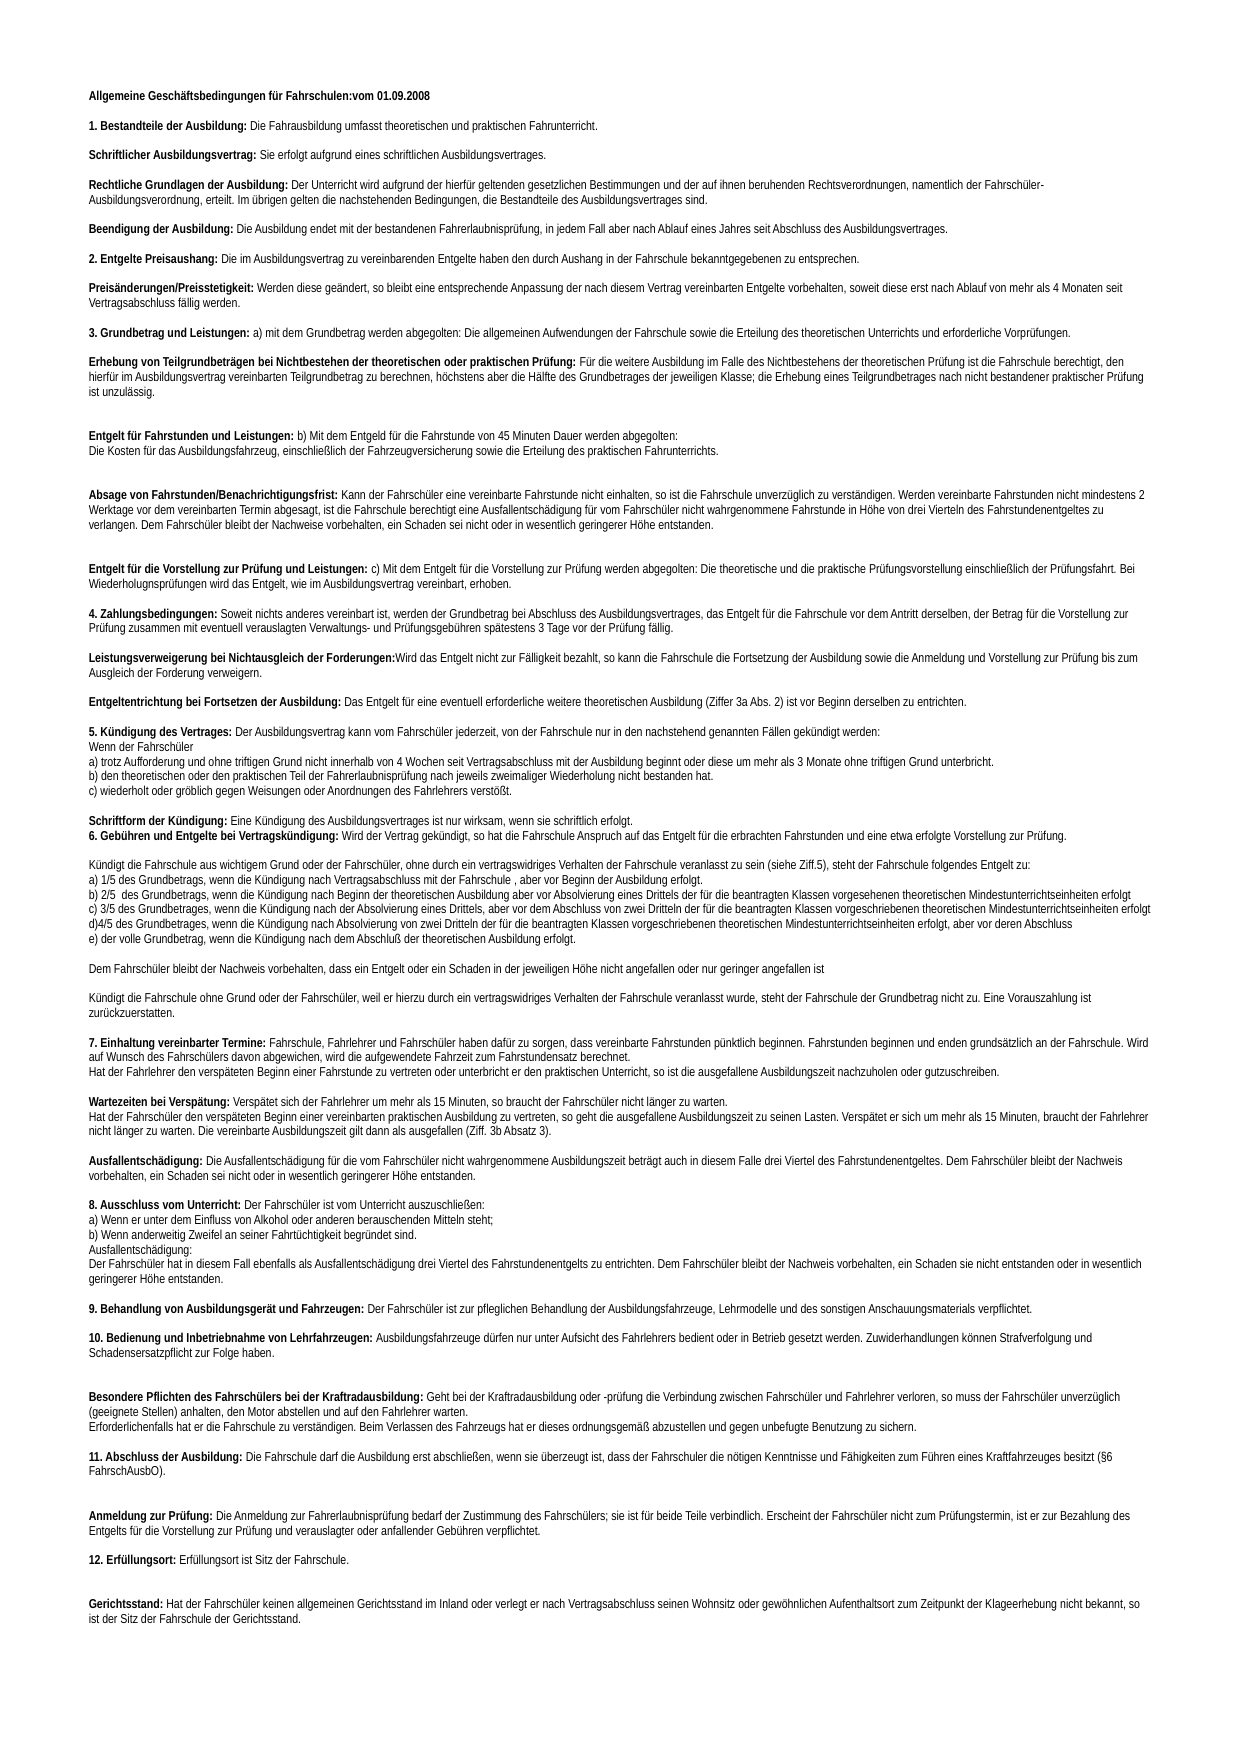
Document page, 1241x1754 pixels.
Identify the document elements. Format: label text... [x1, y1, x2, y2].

text Allgemeine Geschäftsbedingungen für Fahrschulen:vom 01.09.2008 1. Bestandteile der Ausbildung: Die Fahrausbildung umfasst theoretischen und praktischen Fahrunterricht. Schriftlicher Ausbildungsvertrag: Sie erfolgt aufgrund eines schriftlichen Ausbildungsvertrages. Rechtliche Grundlagen der Ausbildung: Der Unterricht wird aufgrund der hierfür geltenden gesetzlichen Bestimmungen und der auf ihnen beruhenden Rechtsverordnungen, namentlich der Fahrschüler-Ausbildungsverordnung, erteilt. Im übrigen gelten die nachstehenden Bedingungen, die Bestandteile des Ausbildungsvertrages sind. Beendigung der Ausbildung: Die Ausbildung endet mit der bestandenen Fahrerlaubnisprüfung, in jedem Fall aber nach Ablauf eines Jahres seit Abschluss des Ausbildungsvertrages. 2. Entgelte Preisaushang: Die im Ausbildungsvertrag zu vereinbarenden Entgelte haben den durch Aushang in der Fahrschule bekanntgegebenen zu entsprechen. Preisänderungen/Preisstetigkeit: Werden diese geändert, so bleibt eine entsprechende Anpassung der nach diesem Vertrag vereinbarten Entgelte vorbehalten, soweit diese erst nach Ablauf von mehr als 4 Monaten seit Vertragsabschluss fällig werden. 3. Grundbetrag und Leistungen: a) mit dem Grundbetrag werden abgegolten: Die allgemeinen Aufwendungen der Fahrschule sowie die Erteilung des theoretischen Unterrichts und erforderliche Vorprüfungen. Erhebung von Teilgrundbeträgen bei Nichtbestehen der theoretischen oder praktischen Prüfung: Für die weitere Ausbildung im Falle des Nichtbestehens der theoretischen Prüfung ist die Fahrschule berechtigt, den hierfür im Ausbildungsvertrag vereinbarten Teilgrundbetrag zu berechnen, höchstens aber die Hälfte des Grundbetrages der jeweiligen Klasse; die Erhebung eines Teilgrundbetrages nach nicht bestandener praktischer Prüfung ist unzulässig. [88, 88, 1152, 399]
text Entgelt für Fahrstunden und Leistungen: b) Mit dem Entgeld für die Fahrstunde von 45 Minuten Dauer werden abgegolten: Die Kosten für das Ausbildungsfahrzeug, einschließlich der Fahrzeugversicherung sowie die Erteilung des praktischen Fahrunterrichts. [88, 429, 1152, 458]
text Gerichtsstand: Hat der Fahrschüler keinen allgemeinen Gerichtsstand im Inland oder verlegt er nach Vertragsabschluss seinen Wohnsitz oder gewöhnlichen Aufenthaltsort zum Zeitpunkt der Klageerhebung nicht bekannt, so ist der Sitz der Fahrschule der Gerichtsstand. [88, 1597, 1152, 1626]
text Besondere Pflichten des Fahrschülers bei der Kraftradausbildung: Geht bei der Kraftradausbildung oder -prüfung die Verbindung zwischen Fahrschüler und Fahrlehrer verloren, so muss der Fahrschüler unverzüglich (geeignete Stellen) anhalten, den Motor abstellen und auf den Fahrlehrer warten. Erforderlichenfalls hat er die Fahrschule zu verständigen. Beim Verlassen des Fahrzeugs hat er dieses ordnungsgemäß abzustellen und gegen unbefugte Benutzung zu sichern. 11. Abschluss der Ausbildung: Die Fahrschule darf die Ausbildung erst abschließen, wenn sie überzeugt ist, dass der Fahrschuler die nötigen Kenntnisse und Fähigkeiten zum Führen eines Kraftfahrzeuges besitzt (§6 FahrschAusbO). [88, 1390, 1152, 1478]
text Anmeldung zur Prüfung: Die Anmeldung zur Fahrerlaubnisprüfung bedarf der Zustimmung des Fahrschülers; sie ist für beide Teile verbindlich. Erscheint der Fahrschüler nicht zum Prüfungstermin, ist er zur Bezahlung des Entgelts für die Vorstellung zur Prüfung und verauslagter oder anfallender Gebühren verpflichtet. 12. Erfüllungsort: Erfüllungsort ist Sitz der Fahrschule. [88, 1508, 1152, 1567]
text Absage von Fahrstunden/Benachrichtigungsfrist: Kann der Fahrschüler eine vereinbarte Fahrstunde nicht einhalten, so ist die Fahrschule unverzüglich zu verständigen. Werden vereinbarte Fahrstunden nicht mindestens 2 Werktage vor dem vereinbarten Termin abgesagt, ist die Fahrschule berechtigt eine Ausfallentschädigung für vom Fahrschüler nicht wahrgenommene Fahrstunde in Höhe von drei Vierteln des Fahrstundenentgeltes zu verlangen. Dem Fahrschüler bleibt der Nachweise vorbehalten, ein Schaden sei nicht oder in wesentlich geringerer Höhe entstanden. [88, 488, 1152, 532]
text Entgelt für die Vorstellung zur Prüfung und Leistungen: c) Mit dem Entgelt für die Vorstellung zur Prüfung werden abgegolten: Die theoretische und die praktische Prüfungsvorstellung einschließlich der Prüfungsfahrt. Bei Wiederholugnsprüfungen wird das Entgelt, wie im Ausbildungsvertrag vereinbart, erhoben. 4. Zahlungsbedingungen: Soweit nichts anderes vereinbart ist, werden der Grundbetrag bei Abschluss des Ausbildungsvertrages, das Entgelt für die Fahrschule vor dem Antritt derselben, der Betrag für die Vorstellung zur Prüfung zusammen mit eventuell verauslagten Verwaltungs- und Prüfungsgebühren spätestens 3 Tage vor der Prüfung fällig. Leistungsverweigerung bei Nichtausgleich der Forderungen:Wird das Entgelt nicht zur Fälligkeit bezahlt, so kann die Fahrschule die Fortsetzung der Ausbildung sowie die Anmeldung und Vorstellung zur Prüfung bis zum Ausgleich der Forderung verweigern. Entgeltentrichtung bei Fortsetzen der Ausbildung: Das Entgelt für eine eventuell erforderliche weitere theoretischen Ausbildung (Ziffer 3a Abs. 2) ist vor Beginn derselben zu entrichten. 5. Kündigung des Vertrages: Der Ausbildungsvertrag kann vom Fahrschüler jederzeit, von der Fahrschule nur in den nachstehend genannten Fällen gekündigt werden: Wenn der Fahrschüler a) trotz Aufforderung und ohne triftigen Grund nicht innerhalb von 4 Wochen seit Vertragsabschluss mit der Ausbildung beginnt oder diese um mehr als 3 Monate ohne triftigen Grund unterbricht. b) den theoretischen oder den praktischen Teil der Fahrerlaubnisprüfung nach jeweils zweimaliger Wiederholung nicht bestanden hat. c) wiederholt oder gröblich gegen Weisungen oder Anordnungen des Fahrlehrers verstößt. Schriftform der Kündigung: Eine Kündigung des Ausbildungsvertrages ist nur wirksam, wenn sie schriftlich erfolgt. 6. Gebühren und Entgelte bei Vertragskündigung: Wird der Vertrag gekündigt, so hat die Fahrschule Anspruch auf das Entgelt für die erbrachten Fahrstunden und eine etwa erfolgte Vorstellung zur Prüfung. Kündigt die Fahrschule aus wichtigem Grund oder der Fahrschüler, ohne durch ein vertragswidriges Verhalten der Fahrschule veranlasst zu sein (siehe Ziff.5), steht der Fahrschule folgendes Entgelt zu: a) 1/5 des Grundbetrags, wenn die Kündigung nach Vertragsabschluss mit der Fahrschule , aber vor Beginn der Ausbildung erfolgt. b) 2/5 des Grundbetrags, wenn die Kündigung nach Beginn der theoretischen Ausbildung aber vor Absolvierung eines Drittels der für die beantragten Klassen vorgesehenen theoretischen Mindestunterrichtseinheiten erfolgt c) 3/5 des Grundbetrages, wenn die Kündigung nach der Absolvierung eines Drittels, aber vor dem Abschluss von zwei Dritteln der für die beantragten Klassen vorgeschriebenen theoretischen Mindestunterrichtseinheiten erfolgt d)4/5 des Grundbetrages, wenn die Kündigung nach Absolvierung von zwei Dritteln der für die beantragten Klassen vorgeschriebenen theoretischen Mindestunterrichtseinheiten erfolgt, aber vor deren Abschluss e) der volle Grundbetrag, wenn die Kündigung nach dem Abschluß der theoretischen Ausbildung erfolgt. Dem Fahrschüler bleibt der Nachweis vorbehalten, dass ein Entgelt oder ein Schaden in der jeweiligen Höhe nicht angefallen oder nur geringer angefallen ist Kündigt die Fahrschule ohne Grund oder der Fahrschüler, weil er hierzu durch ein vertragswidriges Verhalten der Fahrschule veranlasst wurde, steht der Fahrschule der Grundbetrag nicht zu. Eine Vorauszahlung ist zurückzuerstatten. 7. Einhaltung vereinbarter Termine: Fahrschule, Fahrlehrer und Fahrschüler haben dafür zu sorgen, dass vereinbarte Fahrstunden pünktlich beginnen. Fahrstunden beginnen und enden grundsätzlich an der Fahrschule. Wird auf Wunsch des Fahrschülers davon abgewichen, wird die aufgewendete Fahrzeit zum Fahrstundensatz berechnet. Hat der Fahrlehrer den verspäteten Beginn einer Fahrstunde zu vertreten oder unterbricht er den praktischen Unterricht, so ist die ausgefallene Ausbildungszeit nachzuholen oder gutzuschreiben. Wartezeiten bei Verspätung: Verspätet sich der Fahrlehrer um mehr als 15 Minuten, so braucht der Fahrschüler nicht länger zu warten. Hat der Fahrschüler den verspäteten Beginn einer vereinbarten praktischen Ausbildung zu vertreten, so geht die ausgefallene Ausbildungszeit zu seinen Lasten. Verspätet er sich um mehr als 15 Minuten, braucht der Fahrlehrer nicht länger zu warten. Die vereinbarte Ausbildungszeit gilt dann als ausgefallen (Ziff. 3b Absatz 3). Ausfallentschädigung: Die Ausfallentschädigung für die vom Fahrschüler nicht wahrgenommene Ausbildungszeit beträgt auch in diesem Falle drei Viertel des Fahrstundenentgeltes. Dem Fahrschüler bleibt der Nachweis vorbehalten, ein Schaden sei nicht oder in wesentlich geringerer Höhe entstanden. 8. Ausschluss vom Unterricht: Der Fahrschüler ist vom Unterricht auszuschließen: a) Wenn er unter dem Einfluss von Alkohol oder anderen berauschenden Mitteln steht; b) Wenn anderweitig Zweifel an seiner Fahrtüchtigkeit begründet sind. Ausfallentschädigung: Der Fahrschüler hat in diesem Fall ebenfalls als Ausfallentschädigung drei Viertel des Fahrstundenentgelts zu entrichten. Dem Fahrschüler bleibt der Nachweis vorbehalten, ein Schaden sie nicht entstanden oder in wesentlich geringerer Höhe entstanden. 9. Behandlung von Ausbildungsgerät und Fahrzeugen: Der Fahrschüler ist zur pfleglichen Behandlung der Ausbildungsfahrzeuge, Lehrmodelle und des sonstigen Anschauungsmaterials verpflichtet. 10. Bedienung und Inbetriebnahme von Lehrfahrzeugen: Ausbildungsfahrzeuge dürfen nur unter Aufsicht des Fahrlehrers bedient oder in Betrieb gesetzt werden. Zuwiderhandlungen können Strafverfolgung und Schadensersatzpflicht zur Folge haben. [88, 562, 1152, 1360]
